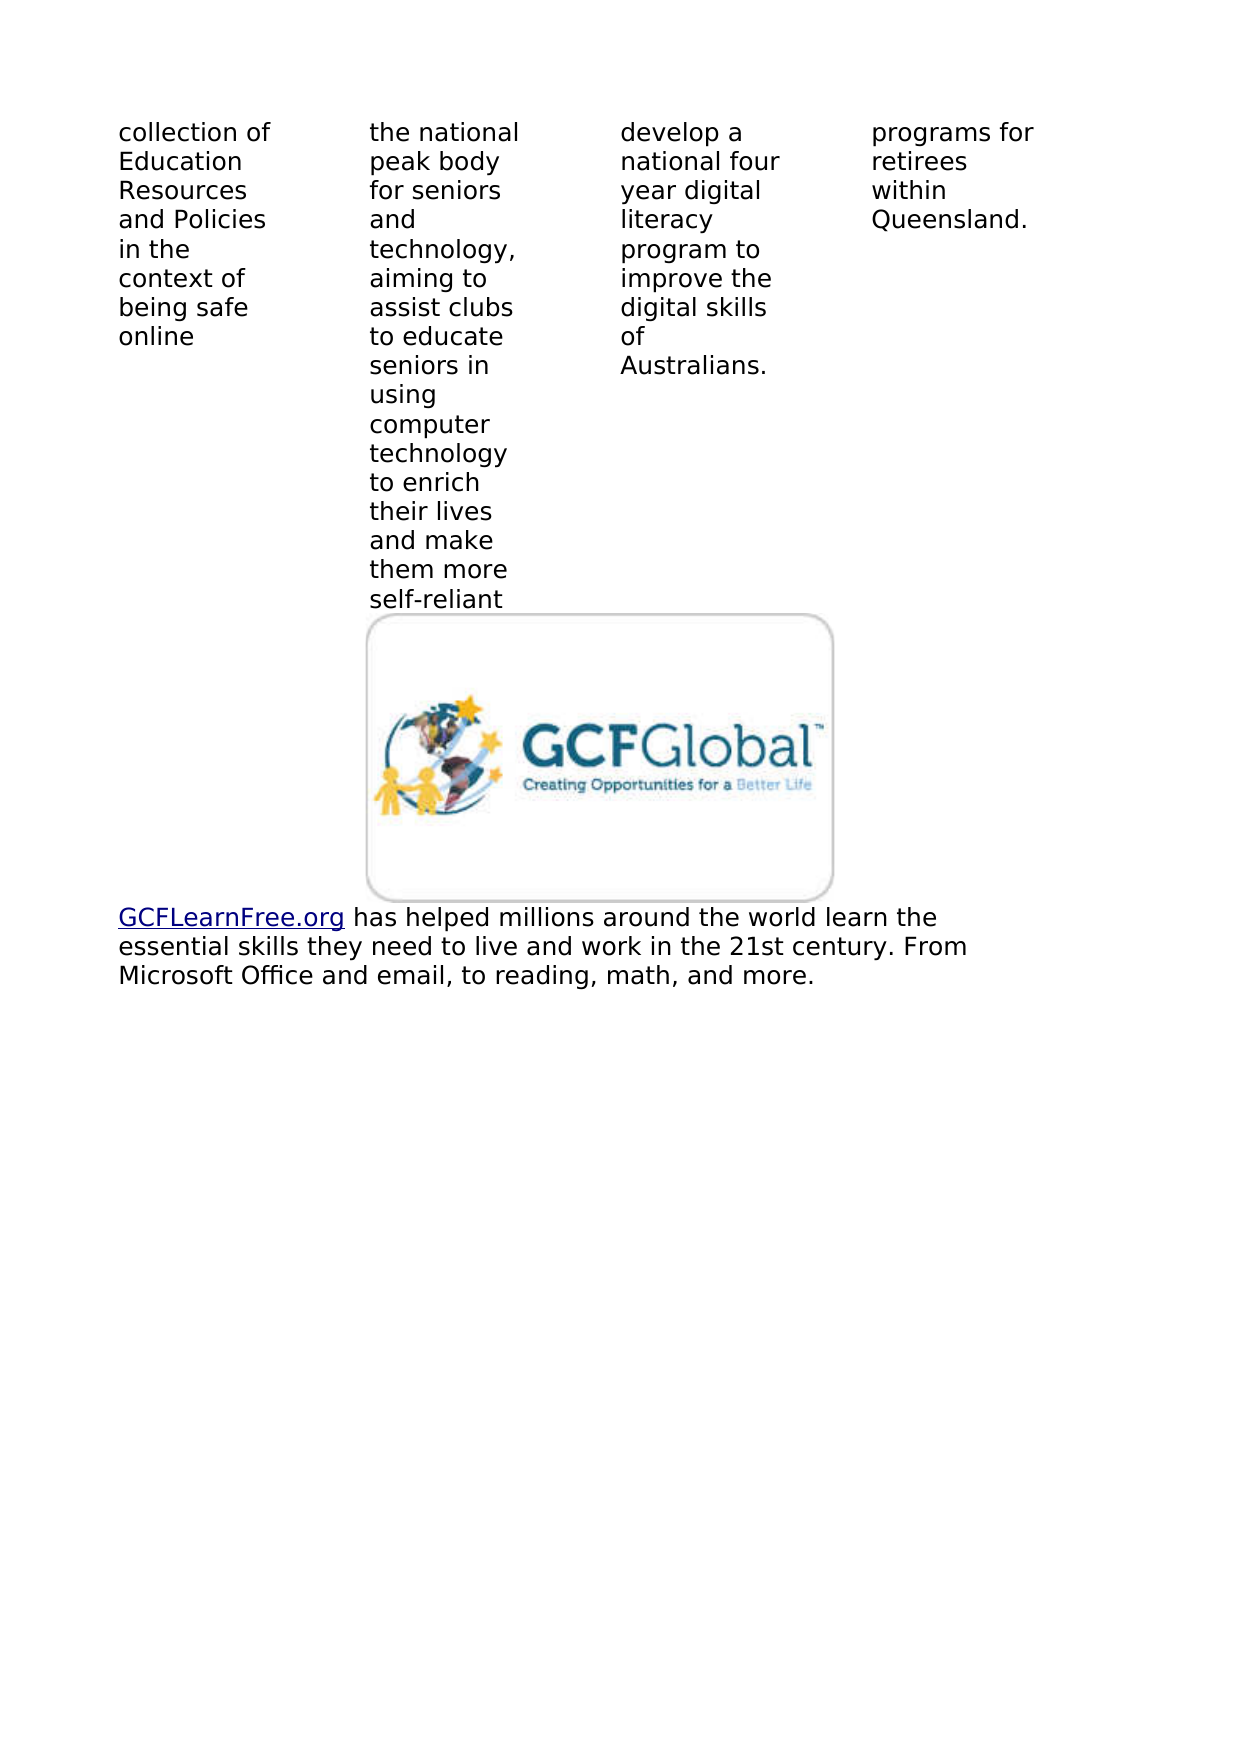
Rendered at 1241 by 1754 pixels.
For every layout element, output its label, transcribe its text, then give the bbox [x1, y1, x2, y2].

picture [365, 613, 835, 903]
table_header collection of Education Resources and Policies in the context of being safe online [118, 118, 369, 614]
table_header GCFLearnFree.org has helped millions around the world learn the essential skills they need to live and work in the 21st century. From Microsoft Office and email, to reading, math, and more. [118, 614, 1122, 991]
table_header develop a national four year digital literacy program to improve the digital skills of Australians. [620, 118, 871, 614]
table_header programs for retirees within Queensland. [871, 118, 1122, 614]
table_header the national peak body for seniors and technology, aiming to assist clubs to educate seniors in using computer technology to enrich their lives and make them more self-reliant [369, 118, 620, 613]
